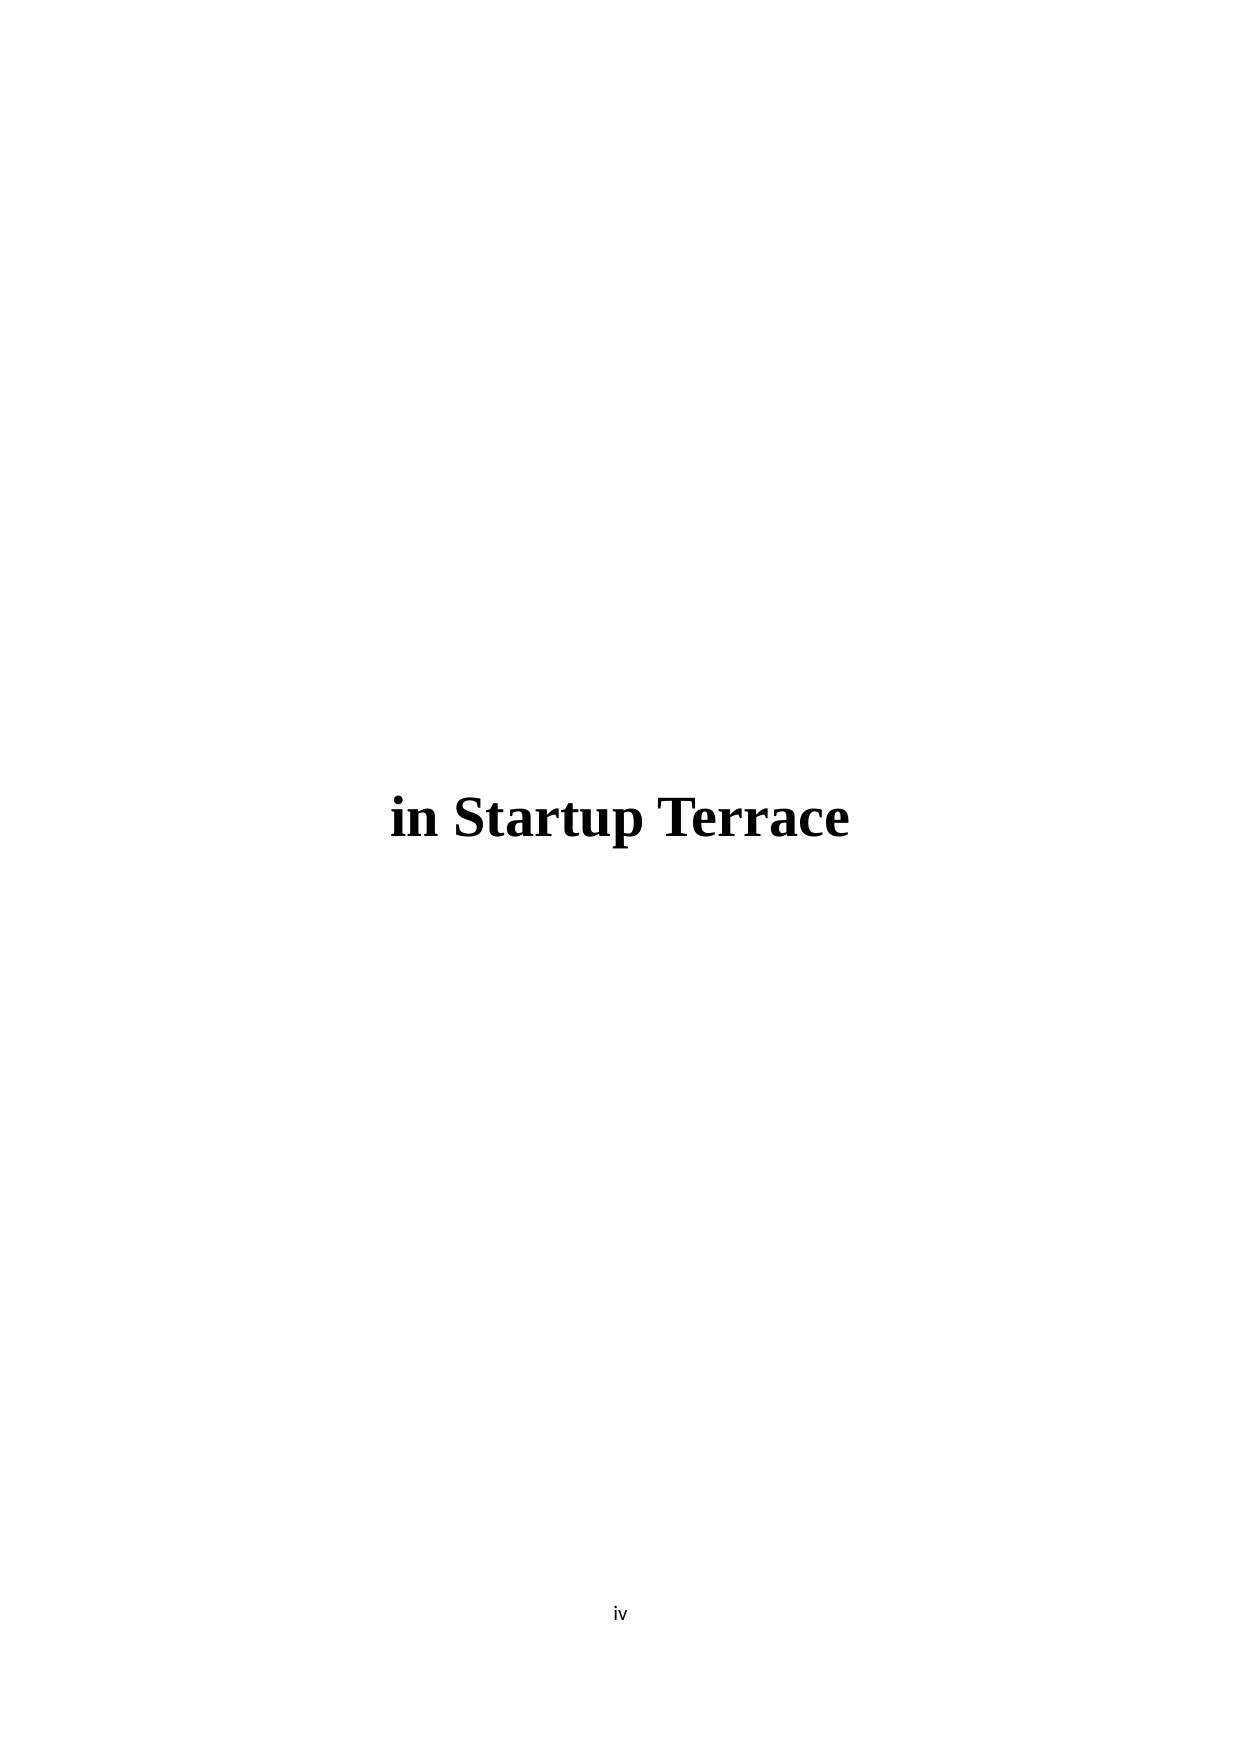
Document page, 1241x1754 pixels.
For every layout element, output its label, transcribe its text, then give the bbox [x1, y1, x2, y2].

text in Startup Terrace [187, 782, 1053, 849]
